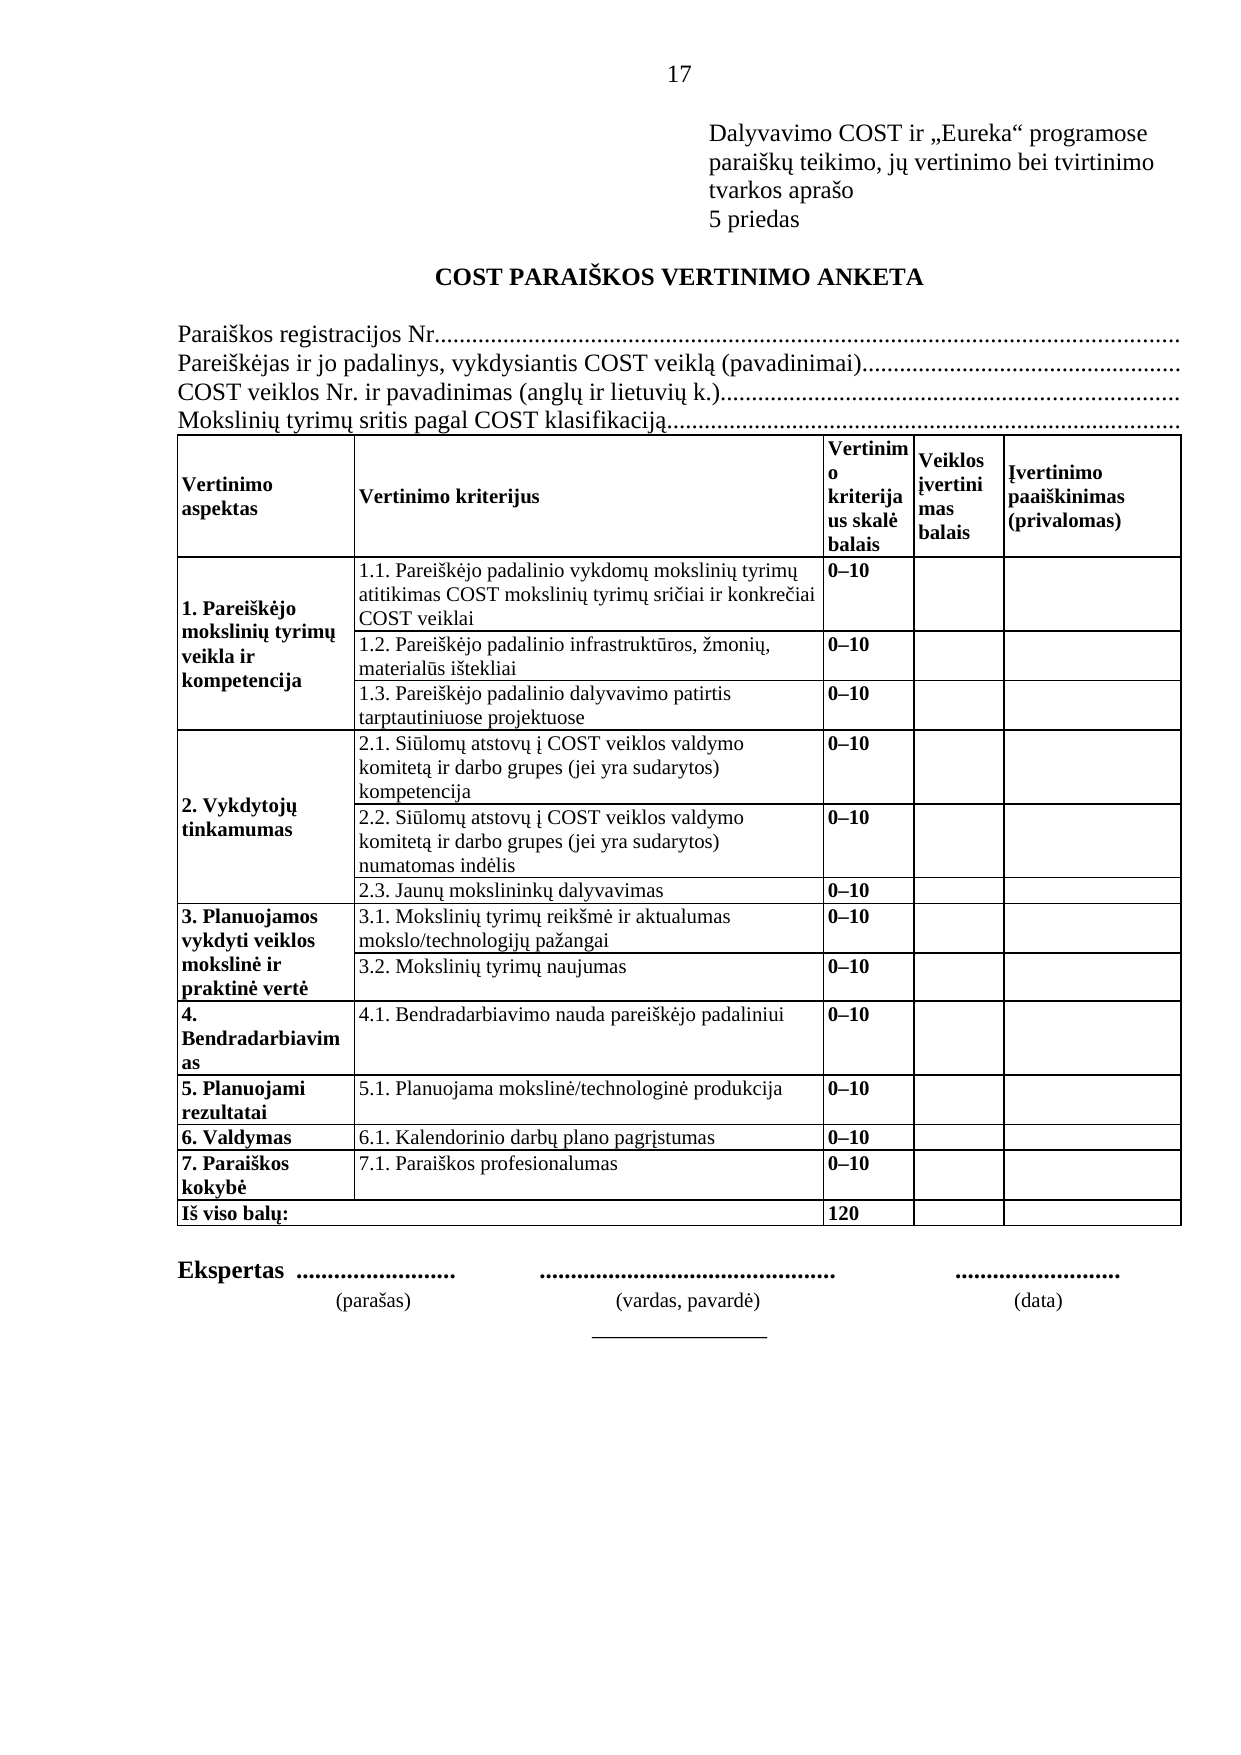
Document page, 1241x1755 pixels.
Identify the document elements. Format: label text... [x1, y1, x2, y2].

table_cell [915, 1076, 1003, 1124]
table_cell 5.1. Planuojama mokslinė/technologinė produkcija [355, 1076, 823, 1124]
text Mokslinių tyrimų sritis pagal COST klasifikaciją [177, 406, 1181, 434]
text Ekspertas [177, 1255, 1181, 1284]
table_cell 0–10 [824, 1076, 913, 1124]
table_cell [915, 954, 1003, 1000]
table_cell 1. Pareiškėjo mokslinių tyrimų veikla ir kompetencija [178, 558, 354, 729]
table_cell 0–10 [824, 1002, 913, 1074]
table_cell 0–10 [824, 731, 913, 803]
text tvarkos aprašo [177, 176, 1181, 204]
text ______________ [177, 1312, 1181, 1341]
table_cell 0–10 [824, 632, 913, 680]
text (parašas) (vardas, pavardė) (data) [177, 1284, 1181, 1312]
table_cell 0–10 [824, 805, 913, 877]
table_cell 0–10 [824, 1151, 913, 1199]
table_header Vertinimo aspektas [178, 436, 354, 556]
table_cell 120 [824, 1201, 828, 1225]
text COST veiklos Nr. ir pavadinimas (anglų ir lietuvių k.) [177, 377, 1181, 406]
table_cell [1005, 954, 1180, 1000]
table_cell [1005, 558, 1180, 630]
table_cell 0–10 [824, 1125, 828, 1149]
table_cell [1005, 805, 1180, 877]
table_cell [915, 632, 1003, 680]
table_cell 3.2. Mokslinių tyrimų naujumas [355, 954, 823, 1000]
text COST PARAIŠKOS VERTINIMO ANKETA [177, 262, 1181, 291]
table_cell [915, 1151, 1003, 1199]
table_cell [1005, 1076, 1180, 1124]
table_cell 4.1. Bendradarbiavimo nauda pareiškėjo padaliniui [355, 1002, 823, 1074]
table_cell [915, 1002, 1003, 1074]
table_cell [915, 805, 1003, 877]
table_cell [1005, 904, 1180, 952]
table_cell 0–10 [824, 904, 913, 952]
table_cell [999, 1201, 1003, 1225]
table_cell [915, 904, 1003, 952]
table_cell [1005, 1002, 1180, 1074]
table_cell [1005, 731, 1180, 803]
table_cell 0–10 [824, 954, 913, 1000]
table_cell 7.1. Paraiškos profesionalumas [355, 1151, 823, 1199]
text paraiškų teikimo, jų vertinimo bei tvirtinimo [177, 147, 1181, 176]
table_cell [915, 558, 1003, 630]
table_cell [999, 1125, 1003, 1149]
table_cell [915, 681, 1003, 729]
table_cell [1005, 681, 1180, 729]
table_cell 2. Vykdytojų tinkamumas [178, 731, 354, 902]
table_header Veiklos įvertinimas balais [915, 436, 1003, 556]
table_cell [915, 731, 1003, 803]
text Pareiškėjas ir jo padalinys, vykdysiantis COST veiklą (pavadinimai) [177, 348, 1181, 377]
table_cell [999, 878, 1003, 902]
table_cell 0–10 [824, 681, 913, 729]
text Dalyvavimo COST ir „Eureka“ programose [709, 118, 1181, 147]
text 5 priedas [177, 204, 1181, 233]
table_cell [1005, 1151, 1180, 1199]
table_header Įvertinimo paaiškinimas (privalomas) [1005, 436, 1180, 556]
table_header Vertinimo kriterijus [355, 436, 823, 556]
table_cell [1005, 632, 1180, 680]
table_cell 0–10 [824, 558, 913, 630]
table_cell 0–10 [824, 878, 828, 902]
text Paraiškos registracijos Nr [177, 319, 1181, 348]
